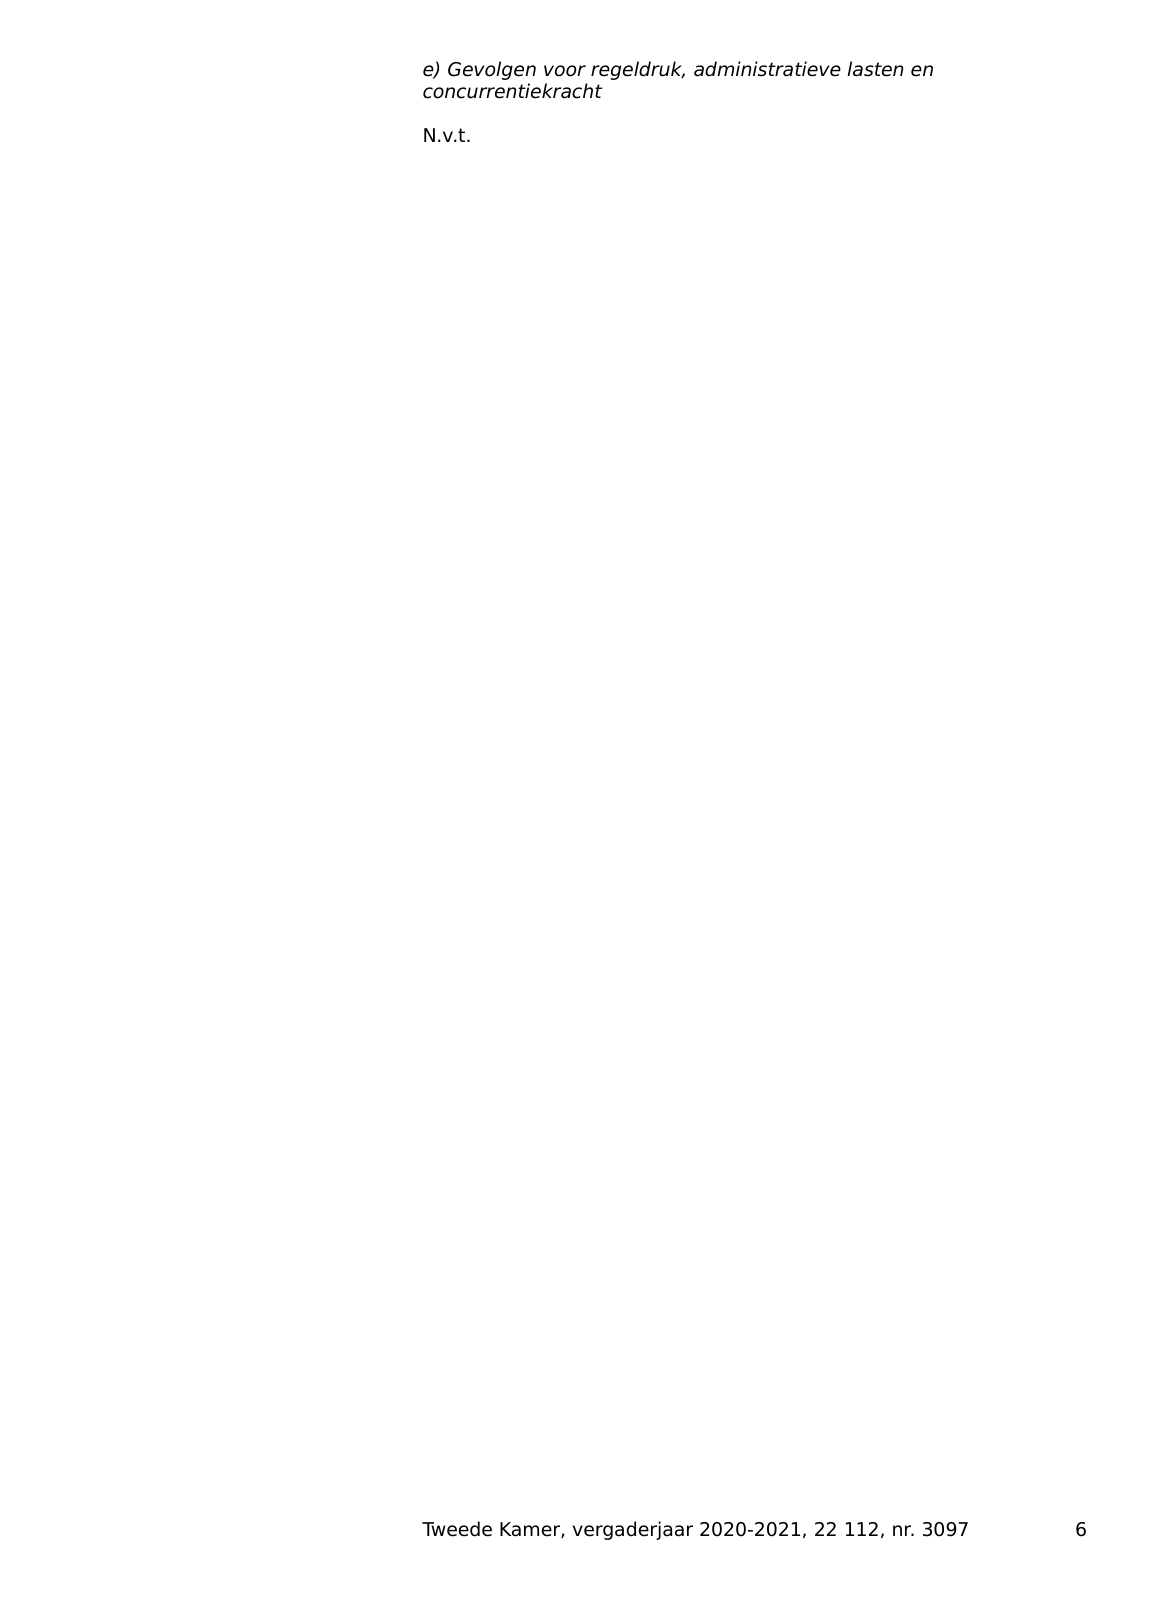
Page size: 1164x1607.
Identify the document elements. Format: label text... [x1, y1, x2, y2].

text N.v.t. [422, 125, 1087, 147]
subtitle e) Gevolgen voor regeldruk, administratieve lasten en concurrentiekracht [422, 59, 1087, 103]
